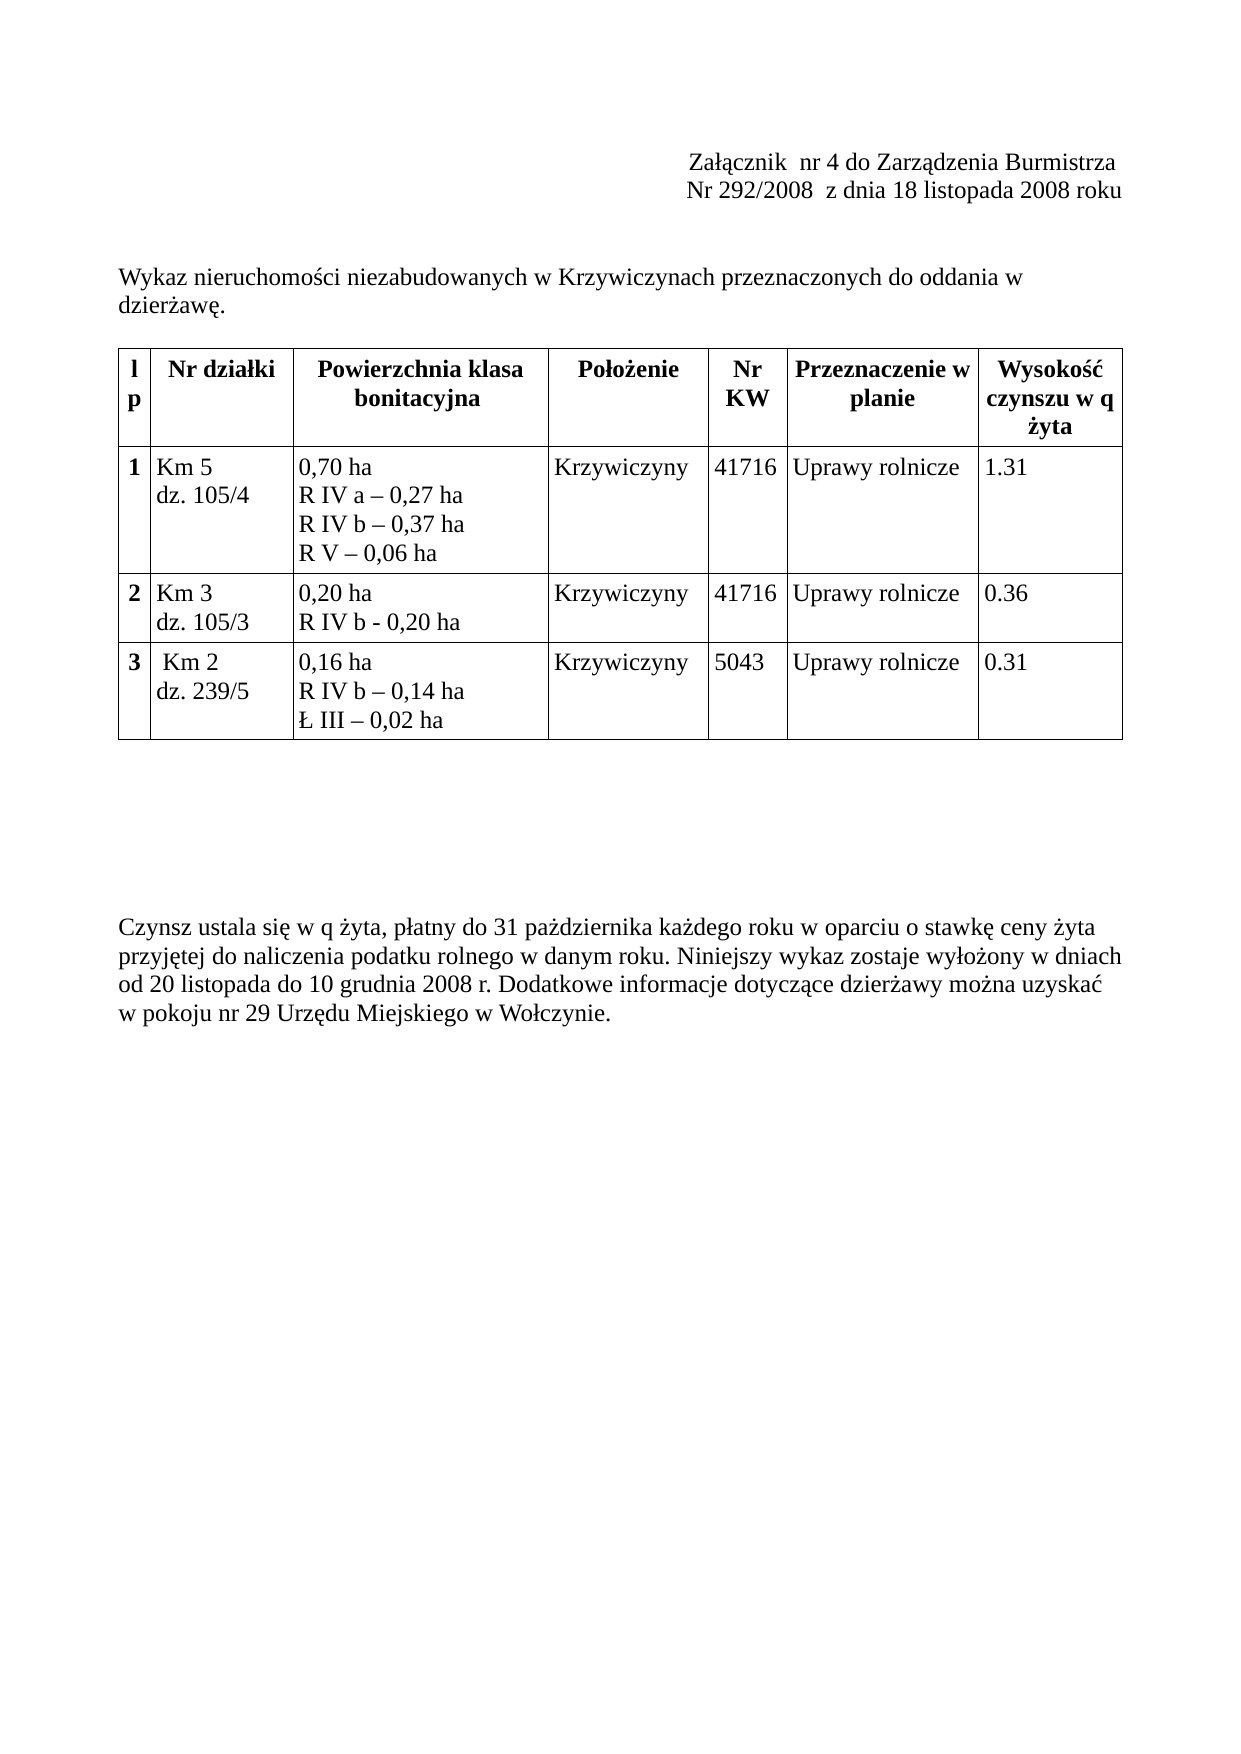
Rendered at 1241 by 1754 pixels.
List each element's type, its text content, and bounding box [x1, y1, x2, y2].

table_cell Krzywiczyny [549, 447, 708, 572]
table_header Przeznaczenie w planie [788, 349, 978, 446]
table_cell 3 [119, 643, 150, 739]
table_cell 41716 [709, 574, 787, 642]
table_header Położenie [549, 349, 708, 446]
table_cell 1,31 [979, 447, 1122, 572]
text Czynsz ustala się w q żyta, płatny do 31 pażdziernika każdego roku w oparciu o stawkę ceny żyta przyjętej do naliczenia podatku rolnego w danym roku. Niniejszy wykaz zostaje wyłożony w dniach od 20 listopada do 10 grudnia 2008 r. Dodatkowe informacje dotyczące dzierżawy można uzyskać w pokoju nr 29 Urzędu Miejskiego w Wołczynie. [118, 912, 1122, 1027]
table_cell Km 3 dz. 105/3 [151, 574, 293, 642]
table_cell Km 2 dz. 239/5 [151, 643, 293, 739]
table_cell 0,16 ha R IV b – 0,14 ha Ł III – 0,02 ha [294, 643, 548, 739]
table_cell Krzywiczyny [549, 643, 708, 739]
table_header Wysokość czynszu w q żyta [979, 349, 1122, 446]
table_cell 0,20 ha R IV b - 0,20 ha [294, 574, 548, 642]
table_cell Uprawy rolnicze [788, 643, 978, 739]
table_cell 0,31 [979, 643, 1122, 739]
table_cell Krzywiczyny [549, 574, 708, 642]
table_header Powierzchnia klasa bonitacyjna [294, 349, 548, 446]
table_cell Km 5 dz. 105/4 [151, 447, 293, 572]
table_cell 0,70 ha R IV a – 0,27 ha R IV b – 0,37 ha R V – 0,06 ha [294, 447, 548, 572]
text Nr 292/2008 z dnia 18 listopada 2008 roku [118, 176, 1122, 204]
table_header lp [119, 349, 150, 446]
table_cell 1 [119, 447, 150, 572]
text Załącznik nr 4 do Zarządzenia Burmistrza [118, 147, 1122, 176]
table_cell 5043 [709, 643, 787, 739]
table_cell Uprawy rolnicze [788, 574, 978, 642]
table_cell Uprawy rolnicze [788, 447, 978, 572]
table_cell 41716 [709, 447, 787, 572]
table_header Nr działki [151, 349, 293, 446]
table_cell 0,36 [979, 574, 1122, 642]
table_header Nr KW [709, 349, 787, 446]
text Wykaz nieruchomości niezabudowanych w Krzywiczynach przeznaczonych do oddania w dzierżawę. [118, 262, 1122, 319]
table_cell 2 [119, 574, 150, 642]
